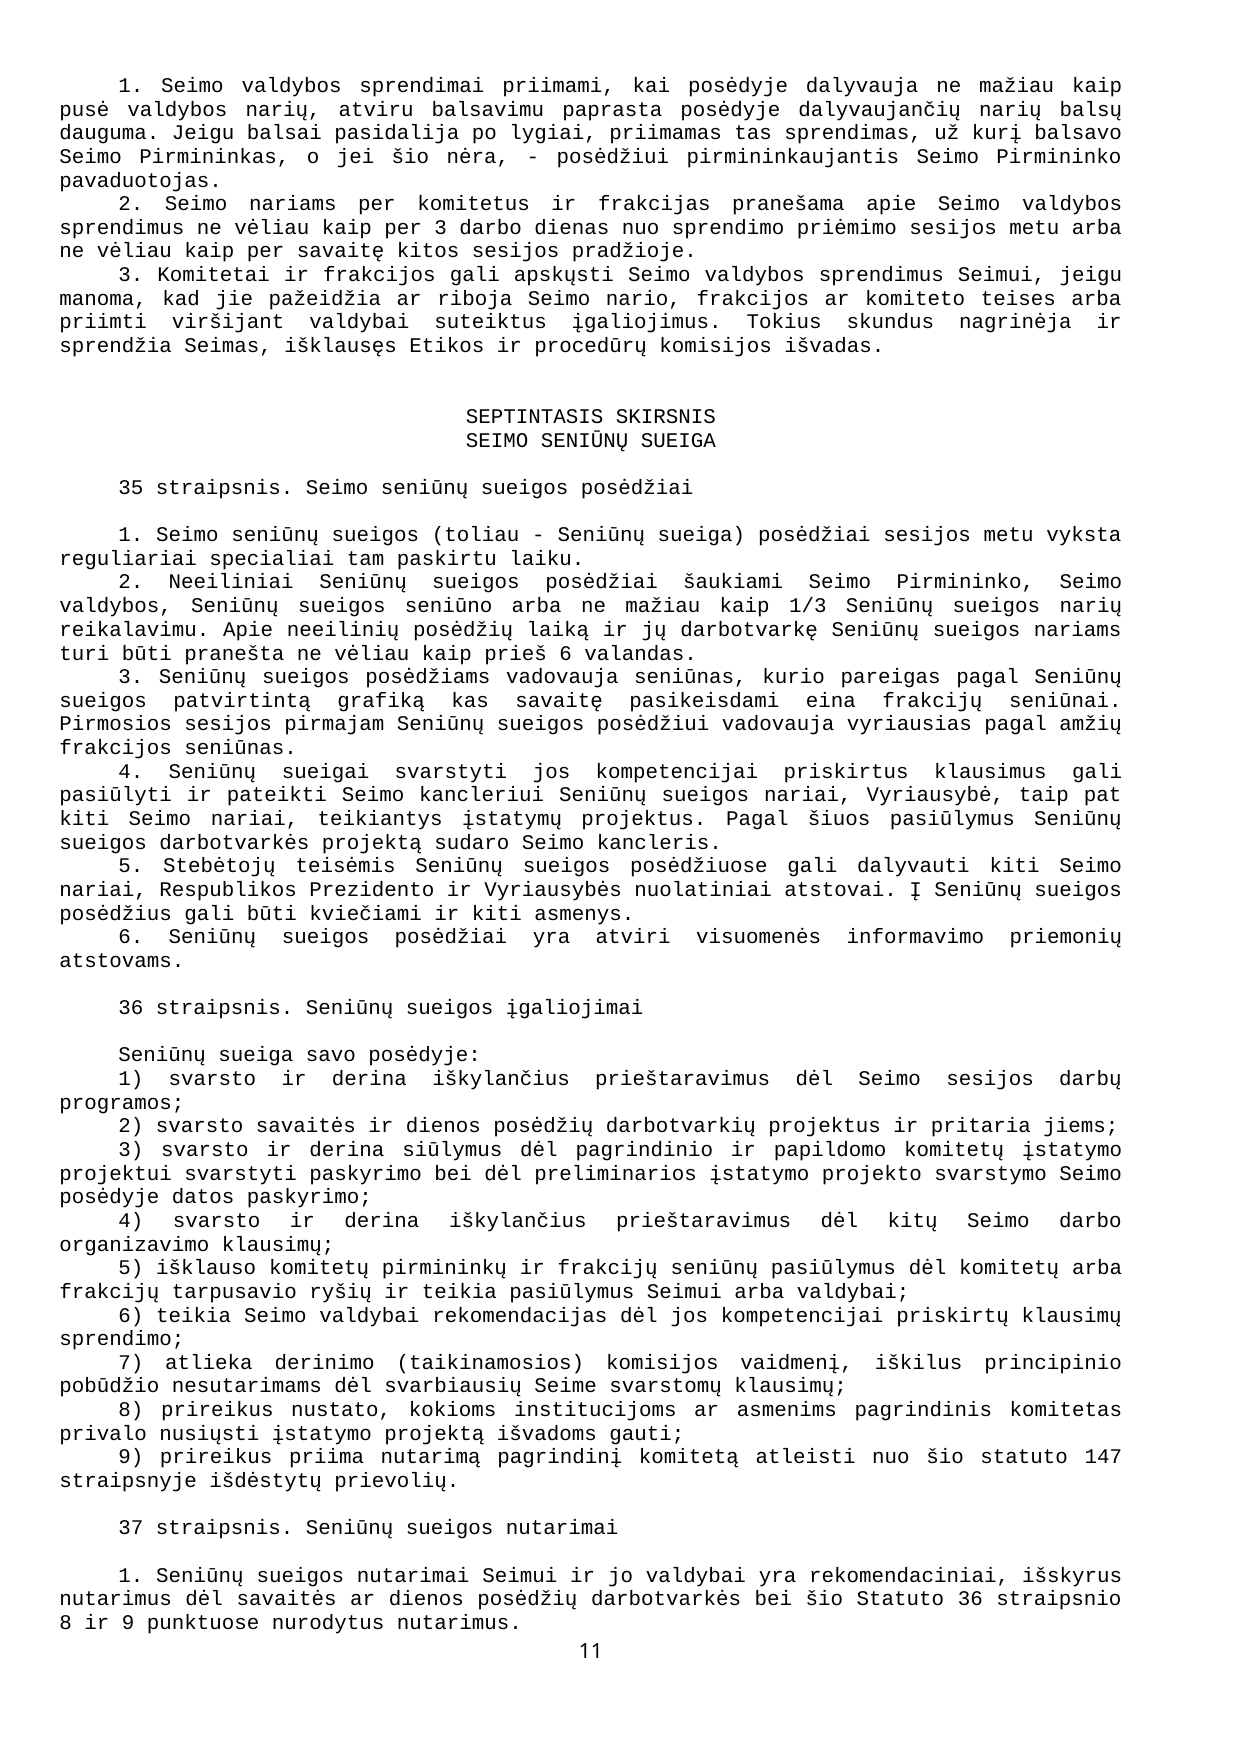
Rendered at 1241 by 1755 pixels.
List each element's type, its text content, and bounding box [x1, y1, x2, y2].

text 9) prireikus priima nutarimą pagrindinį komitetą atleisti nuo šio statuto 147 straipsnyje išdėstytų prievolių. [59, 1446, 1122, 1494]
text 5. Stebėtojų teisėmis Seniūnų sueigos posėdžiuose gali dalyvauti kiti Seimo nariai, Respublikos Prezidento ir Vyriausybės nuolatiniai atstovai. Į Seniūnų sueigos posėdžius gali būti kviečiami ir kiti asmenys. [59, 855, 1122, 926]
text 35 straipsnis. Seimo seniūnų sueigos posėdžiai [59, 477, 1122, 501]
text 7) atlieka derinimo (taikinamosios) komisijos vaidmenį, iškilus principinio pobūdžio nesutarimams dėl svarbiausių Seime svarstomų klausimų; [59, 1352, 1122, 1399]
text 6. Seniūnų sueigos posėdžiai yra atviri visuomenės informavimo priemonių atstovams. [59, 926, 1122, 973]
text 1. Seimo seniūnų sueigos (toliau - Seniūnų sueiga) posėdžiai sesijos metu vyksta reguliariai specialiai tam paskirtu laiku. [59, 524, 1122, 572]
text 1. Seimo valdybos sprendimai priimami, kai posėdyje dalyvauja ne mažiau kaip pusė valdybos narių, atviru balsavimu paprasta posėdyje dalyvaujančių narių balsų dauguma. Jeigu balsai pasidalija po lygiai, priimamas tas sprendimas, už kurį balsavo Seimo Pirmininkas, o jei šio nėra, - posėdžiui pirmininkaujantis Seimo Pirmininko pavaduotojas. [59, 75, 1122, 193]
text 36 straipsnis. Seniūnų sueigos įgaliojimai [59, 997, 1122, 1021]
text 1. Seniūnų sueigos nutarimai Seimui ir jo valdybai yra rekomendaciniai, išskyrus nutarimus dėl savaitės ar dienos posėdžių darbotvarkės bei šio Statuto 36 straipsnio 8 ir 9 punktuose nurodytus nutarimus. [59, 1565, 1122, 1636]
text 8) prireikus nustato, kokioms institucijoms ar asmenims pagrindinis komitetas privalo nusiųsti įstatymo projektą išvadoms gauti; [59, 1399, 1122, 1446]
text Seniūnų sueiga savo posėdyje: [59, 1044, 1122, 1068]
text SEPTINTASIS SKIRSNIS [59, 406, 1122, 430]
text 2. Seimo nariams per komitetus ir frakcijas pranešama apie Seimo valdybos sprendimus ne vėliau kaip per 3 darbo dienas nuo sprendimo priėmimo sesijos metu arba ne vėliau kaip per savaitę kitos sesijos pradžioje. [59, 193, 1122, 264]
text 3. Komitetai ir frakcijos gali apskųsti Seimo valdybos sprendimus Seimui, jeigu manoma, kad jie pažeidžia ar riboja Seimo nario, frakcijos ar komiteto teises arba priimti viršijant valdybai suteiktus įgaliojimus. Tokius skundus nagrinėja ir sprendžia Seimas, išklausęs Etikos ir procedūrų komisijos išvadas. [59, 264, 1122, 359]
text 3) svarsto ir derina siūlymus dėl pagrindinio ir papildomo komitetų įstatymo projektui svarstyti paskyrimo bei dėl preliminarios įstatymo projekto svarstymo Seimo posėdyje datos paskyrimo; [59, 1139, 1122, 1210]
text 1) svarsto ir derina iškylančius prieštaravimus dėl Seimo sesijos darbų programos; [59, 1068, 1122, 1115]
text 2. Neeiliniai Seniūnų sueigos posėdžiai šaukiami Seimo Pirmininko, Seimo valdybos, Seniūnų sueigos seniūno arba ne mažiau kaip 1/3 Seniūnų sueigos narių reikalavimu. Apie neeilinių posėdžių laiką ir jų darbotvarkę Seniūnų sueigos nariams turi būti pranešta ne vėliau kaip prieš 6 valandas. [59, 572, 1122, 666]
text 4) svarsto ir derina iškylančius prieštaravimus dėl kitų Seimo darbo organizavimo klausimų; [59, 1210, 1122, 1257]
text 2) svarsto savaitės ir dienos posėdžių darbotvarkių projektus ir pritaria jiems; [59, 1115, 1122, 1139]
text 3. Seniūnų sueigos posėdžiams vadovauja seniūnas, kurio pareigas pagal Seniūnų sueigos patvirtintą grafiką kas savaitę pasikeisdami eina frakcijų seniūnai. Pirmosios sesijos pirmajam Seniūnų sueigos posėdžiui vadovauja vyriausias pagal amžių frakcijos seniūnas. [59, 666, 1122, 761]
text 5) išklauso komitetų pirmininkų ir frakcijų seniūnų pasiūlymus dėl komitetų arba frakcijų tarpusavio ryšių ir teikia pasiūlymus Seimui arba valdybai; [59, 1257, 1122, 1304]
text SEIMO SENIŪNŲ SUEIGA [59, 430, 1122, 453]
text 37 straipsnis. Seniūnų sueigos nutarimai [59, 1517, 1122, 1541]
text 6) teikia Seimo valdybai rekomendacijas dėl jos kompetencijai priskirtų klausimų sprendimo; [59, 1304, 1122, 1352]
text 4. Seniūnų sueigai svarstyti jos kompetencijai priskirtus klausimus gali pasiūlyti ir pateikti Seimo kancleriui Seniūnų sueigos nariai, Vyriausybė, taip pat kiti Seimo nariai, teikiantys įstatymų projektus. Pagal šiuos pasiūlymus Seniūnų sueigos darbotvarkės projektą sudaro Seimo kancleris. [59, 761, 1122, 855]
